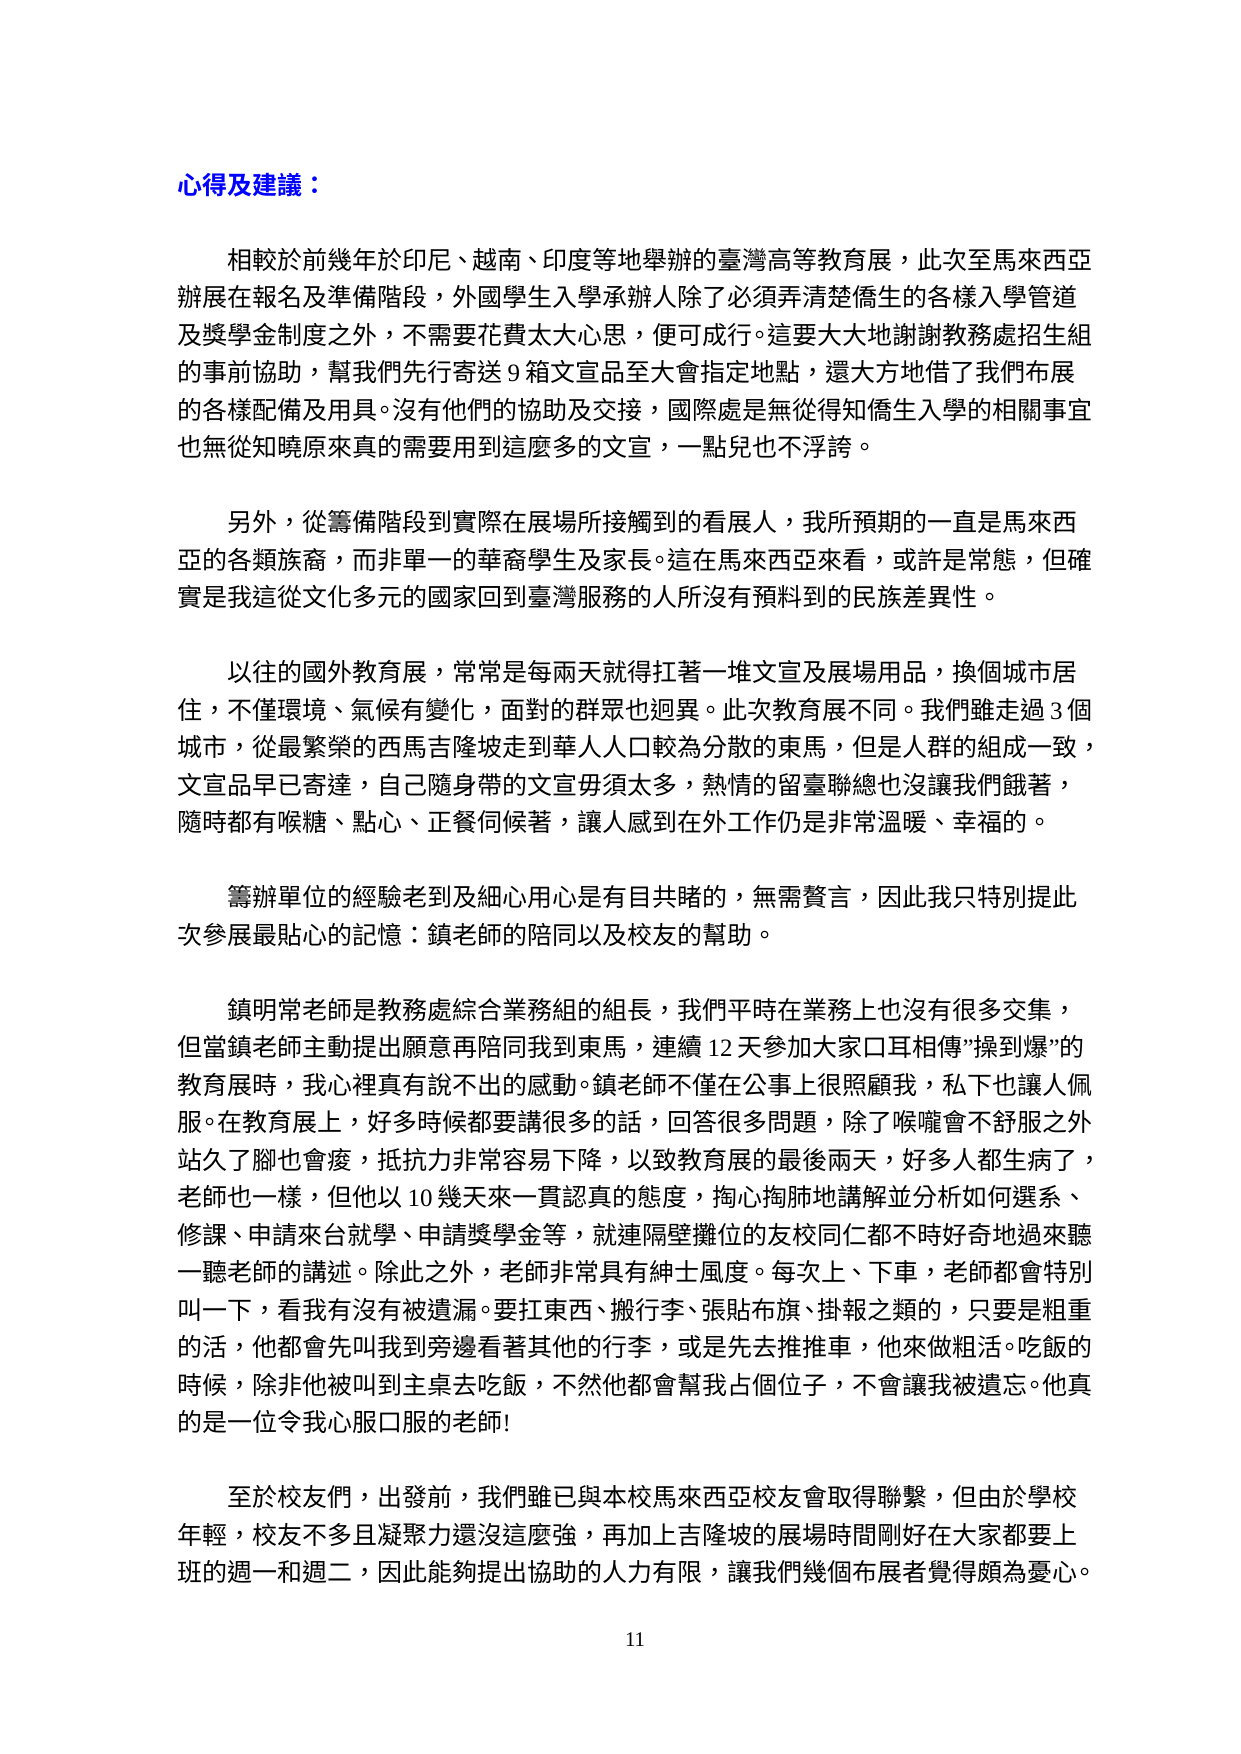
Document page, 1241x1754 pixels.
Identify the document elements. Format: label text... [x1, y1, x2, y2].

text 心得及建議： [177, 164, 1092, 202]
text 籌辦單位的經驗老到及細心用心是有目共睹的，無需贅言，因此我只特別提此次參展最貼心的記憶：鎮老師的陪同以及校友的幫助。 [177, 877, 1092, 952]
text 相較於前幾年於印尼、越南、印度等地舉辦的臺灣高等教育展，此次至馬來西亞辦展在報名及準備階段，外國學生入學承辦人除了必須弄清楚僑生的各樣入學管道及獎學金制度之外，不需要花費太大心思，便可成行。這要大大地謝謝教務處招生組的事前協助，幫我們先行寄送9箱文宣品至大會指定地點，還大方地借了我們布展的各樣配備及用具。沒有他們的協助及交接，國際處是無從得知僑生入學的相關事宜，也無從知曉原來真的需要用到這麼多的文宣，一點兒也不浮誇。 [177, 239, 1092, 464]
text 另外，從籌備階段到實際在展場所接觸到的看展人，我所預期的一直是馬來西亞的各類族裔，而非單一的華裔學生及家長。這在馬來西亞來看，或許是常態，但確實是我這從文化多元的國家回到臺灣服務的人所沒有預料到的民族差異性。 [177, 502, 1092, 614]
text 至於校友們，出發前，我們雖已與本校馬來西亞校友會取得聯繫，但由於學校年輕，校友不多且凝聚力還沒這麼強，再加上吉隆坡的展場時間剛好在大家都要上班的週一和週二，因此能夠提出協助的人力有限，讓我們幾個布展者覺得頗為憂心。吉隆坡情形如此，其他兩個展場，我們就幾乎沒有抱任何可以得到校友幫助的希望了。結果，在吉隆坡時，有些還沒加入校友會以及無法出席晚宴的校友們不斷過來自我介紹，還幫忙講解和回答問題。檳城一位校友透過吉隆坡校友會的轉介，拼命用各樣方法與我們聯繫，最後因為工作關係，只能約在晚上見面，而另一位跟他互不相識的校友則只有在展出時間才有空，因此這兩人仍舊素未謀面，但都給予不小的協助。古晉展場的校友出場得最具戲劇化。該名校友10幾年前以第一名畢業於企管系，不但從前是鎮明常老師的得意門生，老師還幫她寫過推薦信，讓她成功進入北部某校研究所，目前正好就在展場的學校古晉中華第一中學任教，所以根本就是在展場相認的。這些校友有些跟我們根本就是第一次見面，但卻都十分熱心大方，目前的小有成就也讓有興趣想來本校就讀的同學更添信心。校友協助的情形我在越南教育展雖也曾經歷過，但絲毫不相識卻又願意立刻協助的，卻真得未曾見過。在異鄉，真的非常溫暖! 以後參加海外教育展不要忘記順道去拜訪這群回到自己家鄉打拼的好朋友們! [177, 1477, 1092, 1589]
text 鎮明常老師是教務處綜合業務組的組長，我們平時在業務上也沒有很多交集，但當鎮老師主動提出願意再陪同我到東馬，連續12天參加大家口耳相傳”操到爆”的教育展時，我心裡真有說不出的感動。鎮老師不僅在公事上很照顧我，私下也讓人佩服。在教育展上，好多時候都要講很多的話，回答很多問題，除了喉嚨會不舒服之外，站久了腳也會痠，抵抗力非常容易下降，以致教育展的最後兩天，好多人都生病了，老師也一樣，但他以10幾天來一貫認真的態度，掏心掏肺地講解並分析如何選系、修課、申請來台就學、申請獎學金等，就連隔壁攤位的友校同仁都不時好奇地過來聽一聽老師的講述。除此之外，老師非常具有紳士風度。每次上、下車，老師都會特別叫一下，看我有沒有被遺漏。要扛東西、搬行李、張貼布旗、掛報之類的，只要是粗重的活，他都會先叫我到旁邊看著其他的行李，或是先去推推車，他來做粗活。吃飯的時候，除非他被叫到主桌去吃飯，不然他都會幫我占個位子，不會讓我被遺忘。他真的是一位令我心服口服的老師! [177, 989, 1092, 1439]
text 以往的國外教育展，常常是每兩天就得扛著一堆文宣及展場用品，換個城市居住，不僅環境、氣候有變化，面對的群眾也迥異。此次教育展不同。我們雖走過3個城市，從最繁榮的西馬吉隆坡走到華人人口較為分散的東馬，但是人群的組成一致，文宣品早已寄達，自己隨身帶的文宣毋須太多，熱情的留臺聯總也沒讓我們餓著，隨時都有喉糖、點心、正餐伺候著，讓人感到在外工作仍是非常溫暖、幸福的。 [177, 652, 1092, 839]
